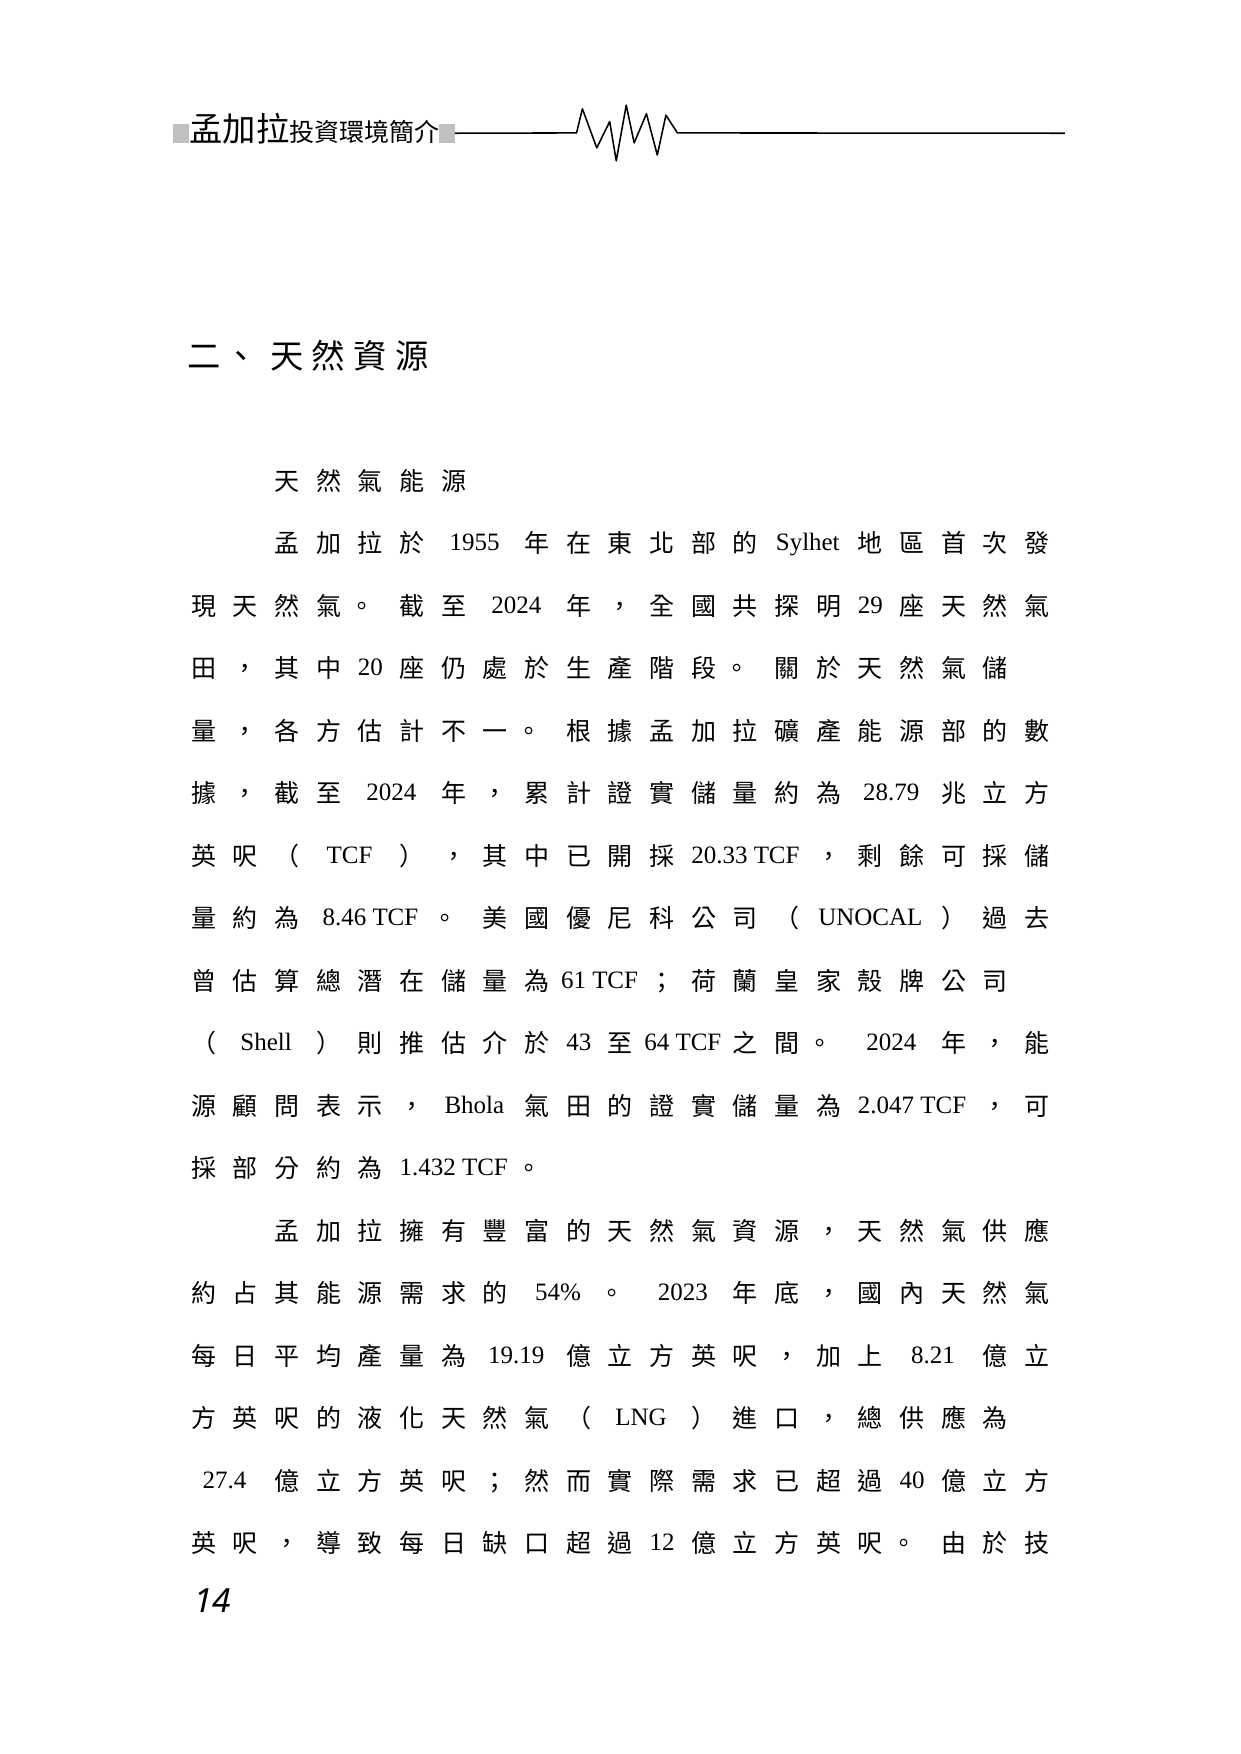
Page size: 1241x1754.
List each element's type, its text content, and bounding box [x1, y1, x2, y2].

text 二、天然資源 [183, 313, 1058, 375]
text 孟加拉於1955年在東北部的Sylhet地區首次發現天然氣。截至2024年，全國共探明29座天然氣田，其中20座仍處於生產階段。關於天然氣儲量，各方估計不一。根據孟加拉礦產能源部的數據，截至2024年，累計證實儲量約為28.79兆立方英呎（TCF），其中已開採20.33 TCF，剩餘可採儲量約為8.46 TCF。美國優尼科公司（UNOCAL）過去曾估算總潛在儲量為61 TCF；荷蘭皇家殼牌公司（Shell）則推估介於43至64 TCF之間。2024年，能源顧問表示，Bhola氣田的證實儲量為2.047 TCF，可採部分約為1.432 TCF。 [183, 500, 1058, 1188]
text 天然氣能源 [183, 438, 1058, 500]
text 孟加拉擁有豐富的天然氣資源，天然氣供應約占其能源需求的54%。2023年底，國內天然氣每日平均產量為19.19億立方英呎，加上8.21億立方英呎的液化天然氣（LNG）進口，總供應為27.4億立方英呎；然而實際需求已超過40億立方英呎，導致每日缺口超過12億立方英呎。由於技 [183, 1188, 1058, 1563]
